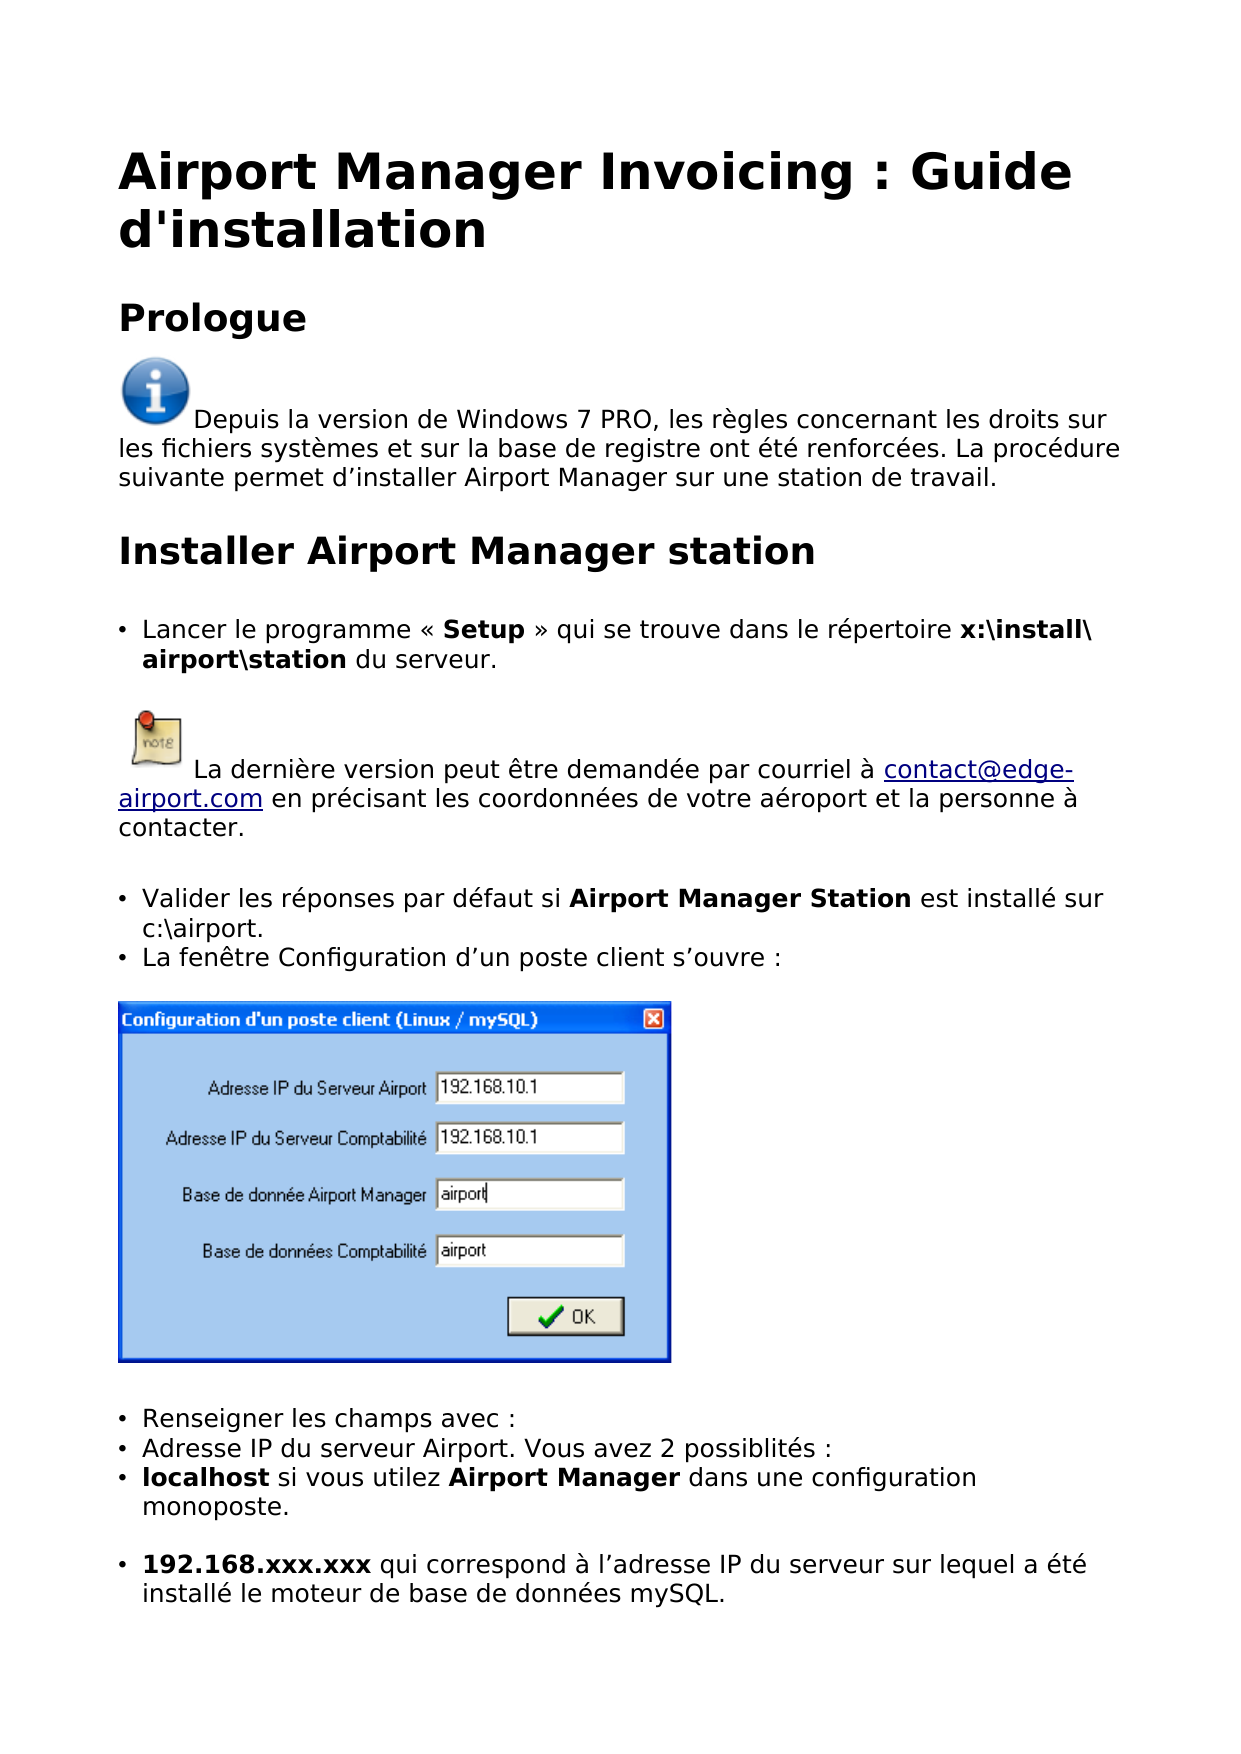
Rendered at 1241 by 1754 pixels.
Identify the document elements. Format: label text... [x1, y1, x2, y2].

text La dernière version peut être demandée par courriel à contact@edge-airport.com en précisant les coordonnées de votre aéroport et la personne à contacter. [118, 703, 1122, 843]
list localhost si vous utilez Airport Manager dans une configuration monoposte. [118, 1463, 1122, 1550]
list Adresse IP du serveur Airport. Vous avez 2 possiblités : [118, 1434, 1122, 1463]
list La fenêtre Configuration d’un poste client s’ouvre : [118, 943, 1122, 972]
picture [118, 703, 194, 779]
subtitle Installer Airport Manager station [118, 530, 1122, 574]
list Valider les réponses par défaut si Airport Manager Station est installé sur c:\airport. [118, 885, 1122, 943]
list Renseigner les champs avec : [118, 1404, 1122, 1434]
picture [118, 1001, 672, 1363]
text Depuis la version de Windows 7 PRO, les règles concernant les droits sur les fichiers systèmes et sur la base de registre ont été renforcées. La procédure suivante permet d’installer Airport Manager sur une station de travail. [118, 353, 1122, 492]
picture [118, 353, 194, 429]
subtitle Prologue [118, 297, 1122, 341]
list Lancer le programme « Setup » qui se trouve dans le répertoire x:\install\airport\station du serveur. [118, 616, 1122, 674]
list 192.168.xxx.xxx qui correspond à l’adresse IP du serveur sur lequel a été installé le moteur de base de données mySQL. [118, 1550, 1122, 1609]
subtitle Airport Manager Invoicing : Guide d'installation [118, 143, 1122, 259]
